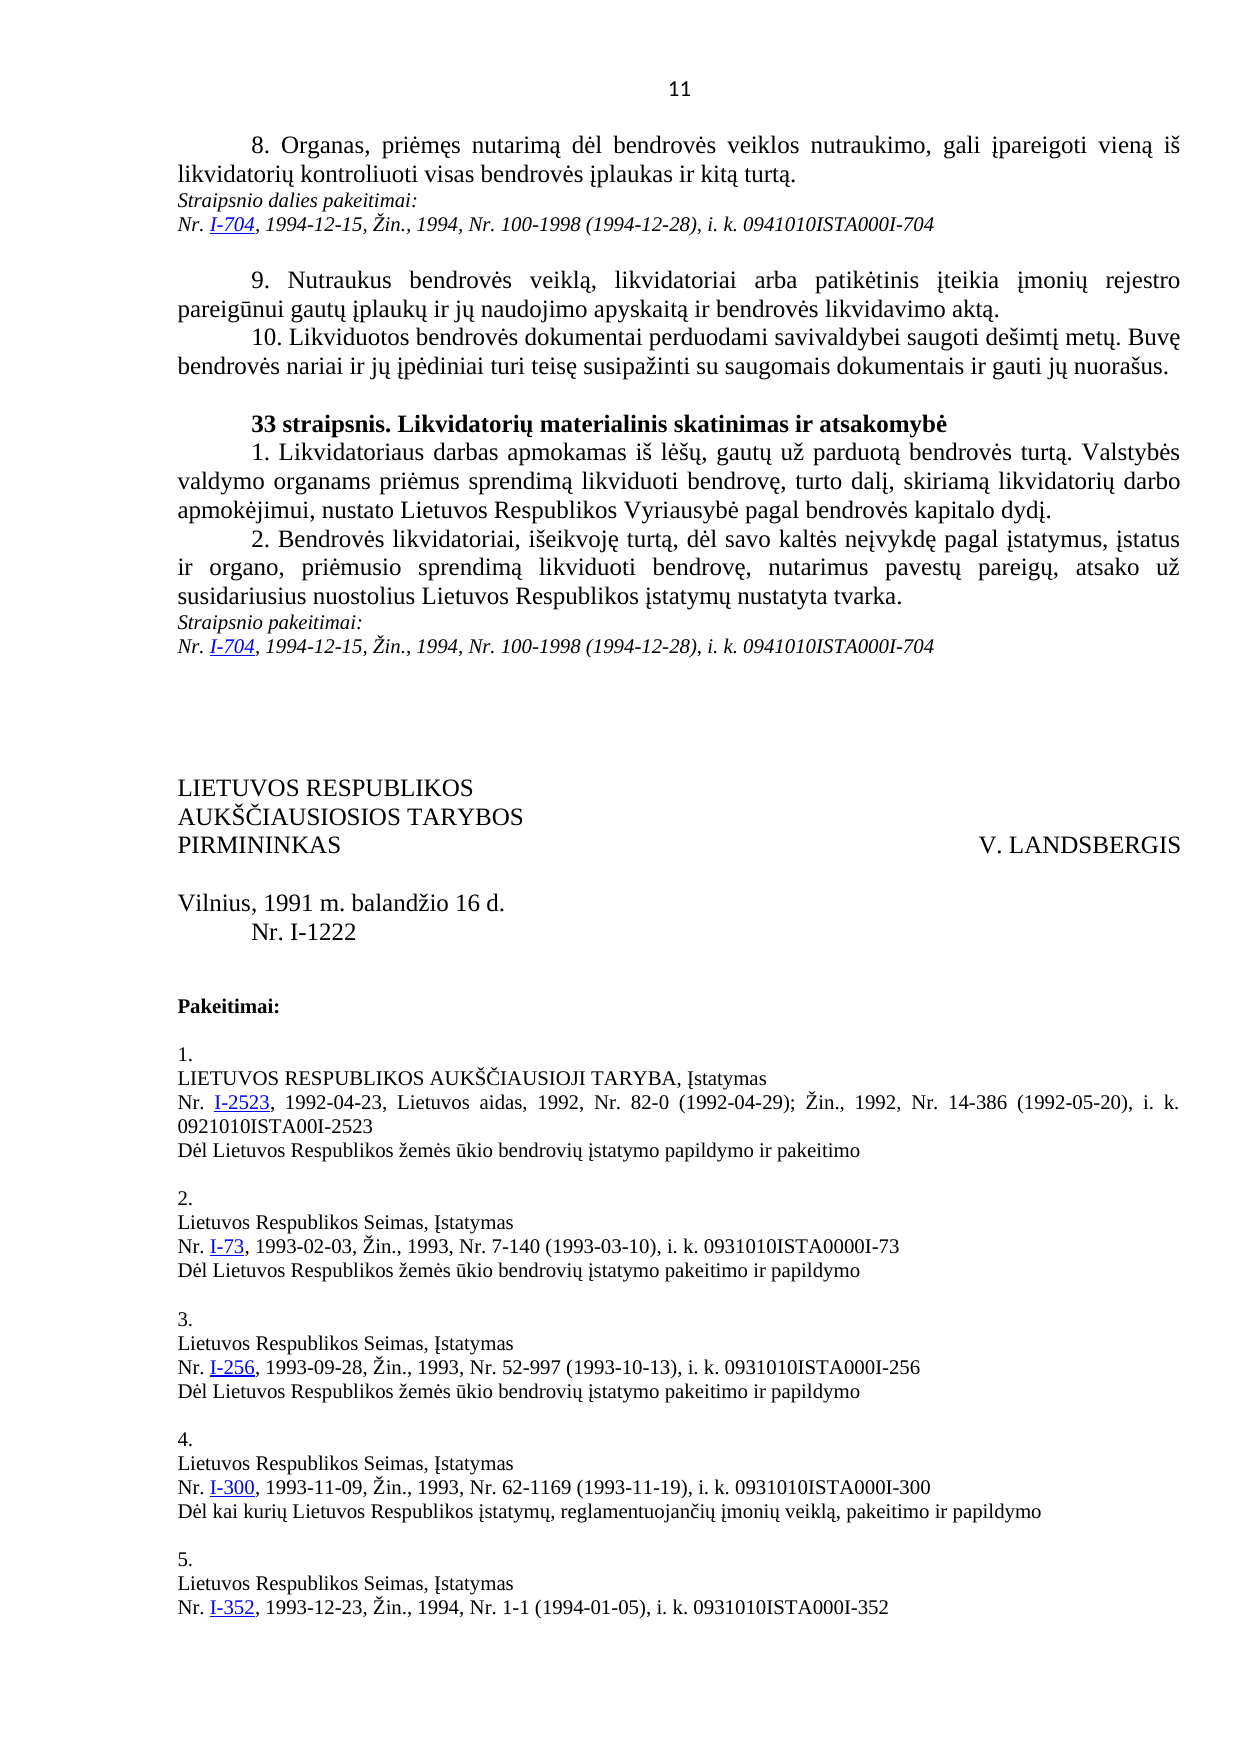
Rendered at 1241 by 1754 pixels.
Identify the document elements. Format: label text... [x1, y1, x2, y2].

text Vilnius, 1991 m. balandžio 16 d. [177, 888, 1181, 917]
text AUKŠČIAUSIOSIOS TARYBOS [177, 802, 1181, 831]
text 4. [177, 1427, 1181, 1451]
text 2. Bendrovės likvidatoriai, išeikvoję turtą, dėl savo kaltės neįvykdę pagal įstatymus, įstatus ir organo, priėmusio sprendimą likviduoti bendrovę, nutarimus pavestų pareigų, atsako už susidariusius nuostolius Lietuvos Respublikos įstatymų nustatyta tvarka. [177, 524, 1181, 610]
text Nr. I-256, 1993-09-28, Žin., 1993, Nr. 52-997 (1993-10-13), i. k. 0931010ISTA000I-256 [177, 1355, 1181, 1379]
text 2. [177, 1186, 1181, 1210]
text Lietuvos Respublikos Seimas, Įstatymas [177, 1331, 1181, 1355]
text 1. Likvidatoriaus darbas apmokamas iš lėšų, gautų už parduotą bendrovės turtą. Valstybės valdymo organams priėmus sprendimą likviduoti bendrovę, turto dalį, skiriamą likvidatorių darbo apmokėjimui, nustato Lietuvos Respublikos Vyriausybė pagal bendrovės kapitalo dydį. [177, 437, 1181, 524]
text Straipsnio pakeitimai: [177, 610, 1181, 634]
text 3. [177, 1307, 1181, 1331]
text LIETUVOS RESPUBLIKOS [177, 773, 1181, 802]
text Nr. I-2523, 1992-04-23, Lietuvos aidas, 1992, Nr. 82-0 (1992-04-29); Žin., 1992, Nr. 14-386 (1992-05-20), i. k. 0921010ISTA00I-2523 [177, 1090, 1181, 1138]
text 8. Organas, priėmęs nutarimą dėl bendrovės veiklos nutraukimo, gali įpareigoti vieną iš likvidatorių kontroliuoti visas bendrovės įplaukas ir kitą turtą. [177, 131, 1181, 188]
text Straipsnio dalies pakeitimai: [177, 188, 1181, 212]
text Lietuvos Respublikos Seimas, Įstatymas [177, 1210, 1181, 1234]
text Nr. I-73, 1993-02-03, Žin., 1993, Nr. 7-140 (1993-03-10), i. k. 0931010ISTA0000I-73 [177, 1234, 1181, 1258]
text 33 straipsnis. Likvidatorių materialinis skatinimas ir atsakomybė [177, 409, 1181, 437]
text Nr. I-300, 1993-11-09, Žin., 1993, Nr. 62-1169 (1993-11-19), i. k. 0931010ISTA000I-300 [177, 1475, 1181, 1499]
text LIETUVOS RESPUBLIKOS AUKŠČIAUSIOJI TARYBA, Įstatymas [177, 1066, 1181, 1090]
text Dėl Lietuvos Respublikos žemės ūkio bendrovių įstatymo pakeitimo ir papildymo [177, 1379, 1181, 1403]
text 1. [177, 1042, 1181, 1066]
text Dėl Lietuvos Respublikos žemės ūkio bendrovių įstatymo pakeitimo ir papildymo [177, 1258, 1181, 1282]
text 10. Likviduotos bendrovės dokumentai perduodami savivaldybei saugoti dešimtį metų. Buvę bendrovės nariai ir jų įpėdiniai turi teisę susipažinti su saugomais dokumentais ir gauti jų nuorašus. [177, 322, 1181, 380]
text Dėl kai kurių Lietuvos Respublikos įstatymų, reglamentuojančių įmonių veiklą, pakeitimo ir papildymo [177, 1499, 1181, 1523]
text Lietuvos Respublikos Seimas, Įstatymas [177, 1451, 1181, 1475]
text Lietuvos Respublikos Seimas, Įstatymas [177, 1571, 1181, 1595]
text Nr. I-704, 1994-12-15, Žin., 1994, Nr. 100-1998 (1994-12-28), i. k. 0941010ISTA000I-704 [177, 634, 1181, 658]
text 9. Nutraukus bendrovės veiklą, likvidatoriai arba patikėtinis įteikia įmonių rejestro pareigūnui gautų įplaukų ir jų naudojimo apyskaitą ir bendrovės likvidavimo aktą. [177, 265, 1181, 322]
text 5. [177, 1547, 1181, 1571]
text Pakeitimai: [177, 994, 1181, 1018]
text PIRMININKAS V. LANDSBERGIS [177, 831, 1181, 859]
text Nr. I-704, 1994-12-15, Žin., 1994, Nr. 100-1998 (1994-12-28), i. k. 0941010ISTA000I-704 [177, 212, 1181, 236]
text Nr. I-352, 1993-12-23, Žin., 1994, Nr. 1-1 (1994-01-05), i. k. 0931010ISTA000I-352 [177, 1595, 1181, 1619]
text Nr. I-1222 [177, 917, 1181, 946]
text Dėl Lietuvos Respublikos žemės ūkio bendrovių įstatymo papildymo ir pakeitimo [177, 1138, 1181, 1162]
